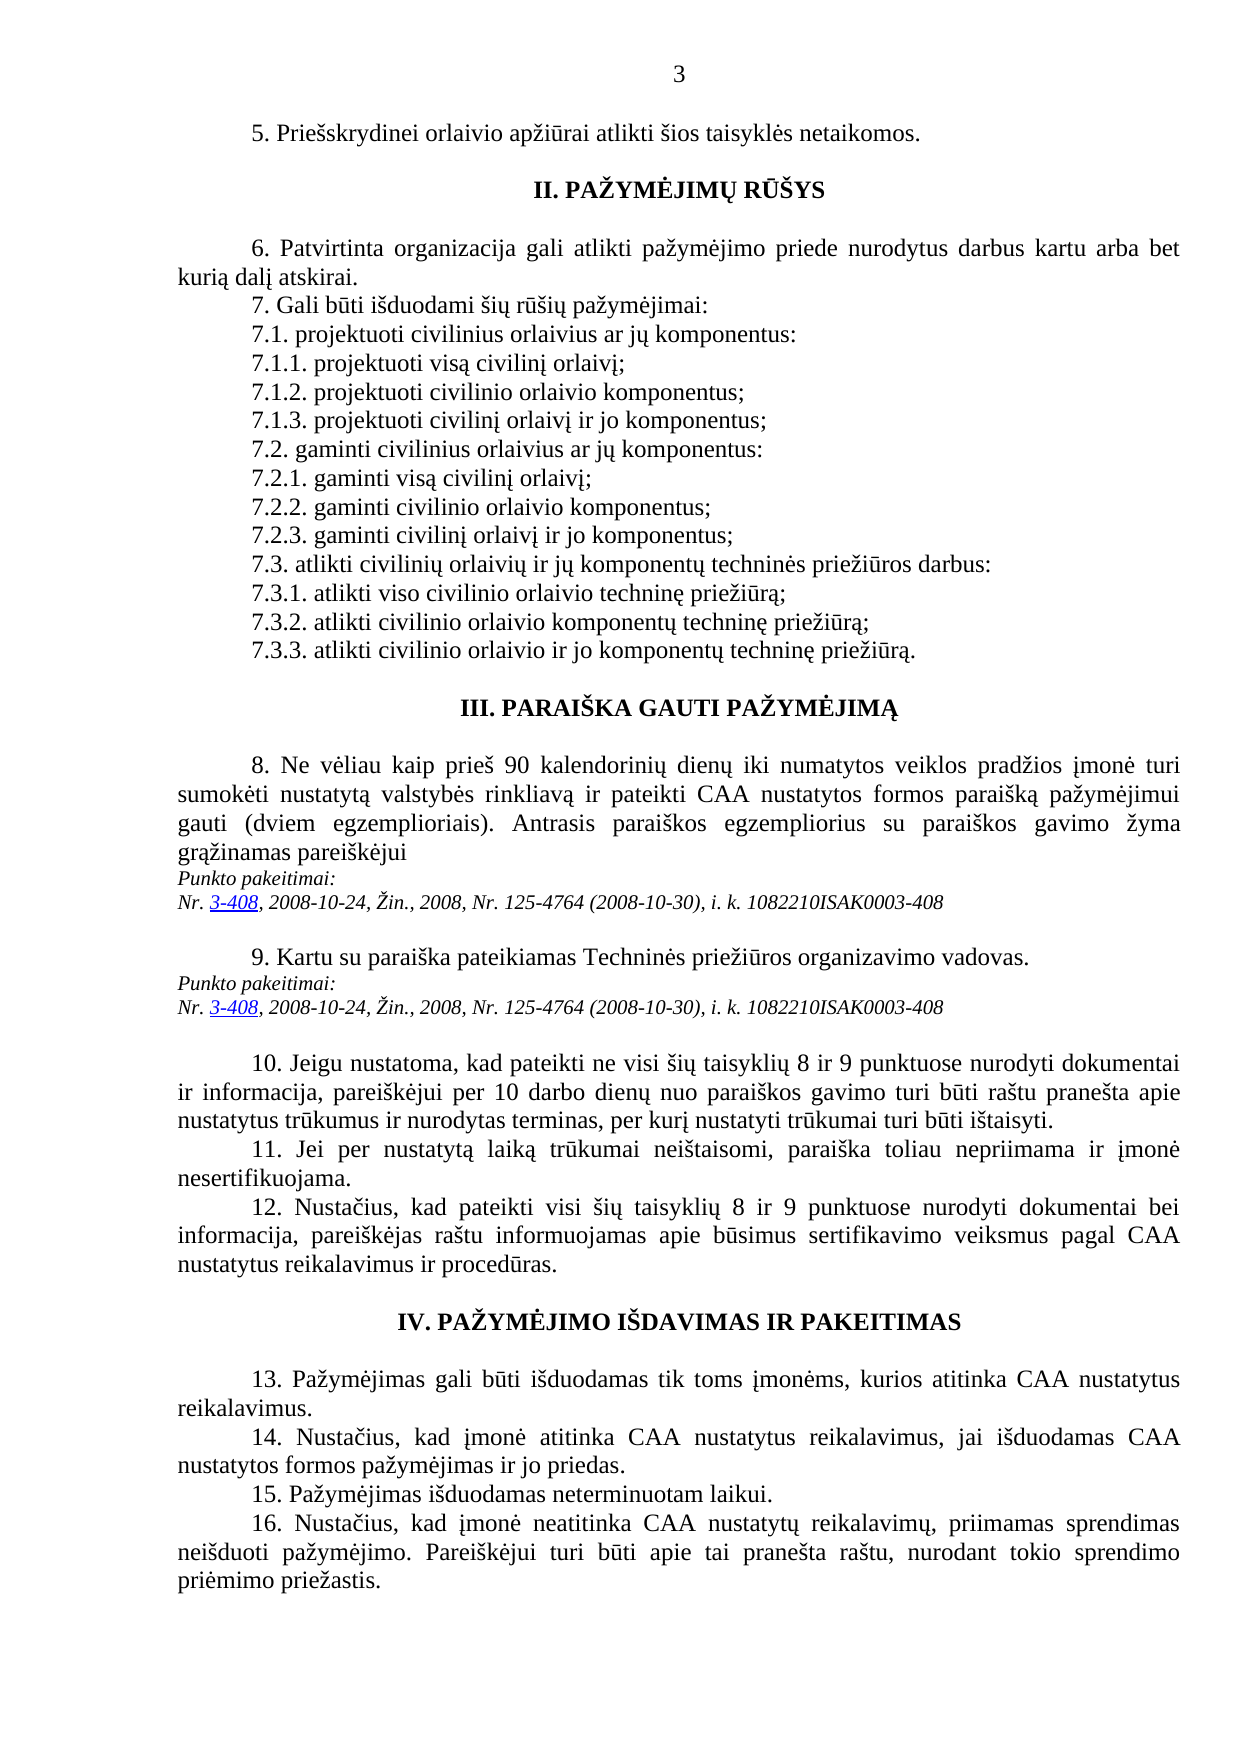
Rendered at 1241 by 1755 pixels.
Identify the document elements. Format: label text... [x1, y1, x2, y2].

text 10. Jeigu nustatoma, kad pateikti ne visi šių taisyklių 8 ir 9 punktuose nurodyti dokumentai ir informacija, pareiškėjui per 10 darbo dienų nuo paraiškos gavimo turi būti raštu pranešta apie nustatytus trūkumus ir nurodytas terminas, per kurį nustatyti trūkumai turi būti ištaisyti. [177, 1048, 1181, 1134]
text 15. Pažymėjimas išduodamas neterminuotam laikui. [177, 1479, 1181, 1508]
text 16. Nustačius, kad įmonė neatitinka CAA nustatytų reikalavimų, priimamas sprendimas neišduoti pažymėjimo. Pareiškėjui turi būti apie tai pranešta raštu, nurodant tokio sprendimo priėmimo priežastis. [177, 1508, 1181, 1594]
text 5. Priešskrydinei orlaivio apžiūrai atlikti šios taisyklės netaikomos. [177, 118, 1181, 147]
text Nr. 3-408, 2008-10-24, Žin., 2008, Nr. 125-4764 (2008-10-30), i. k. 1082210ISAK0003-408 [177, 995, 1181, 1019]
text 7.3.2. atlikti civilinio orlaivio komponentų techninę priežiūrą; [177, 607, 1181, 636]
text IV. PAŽYMĖJIMO IŠDAVIMAS IR PAKEITIMAS [177, 1307, 1181, 1336]
text 7.3.3. atlikti civilinio orlaivio ir jo komponentų techninę priežiūrą. [177, 636, 1181, 664]
text 7.3. atlikti civilinių orlaivių ir jų komponentų techninės priežiūros darbus: [177, 549, 1181, 578]
text 7.2.1. gaminti visą civilinį orlaivį; [177, 463, 1181, 492]
text 12. Nustačius, kad pateikti visi šių taisyklių 8 ir 9 punktuose nurodyti dokumentai bei informacija, pareiškėjas raštu informuojamas apie būsimus sertifikavimo veiksmus pagal CAA nustatytus reikalavimus ir procedūras. [177, 1192, 1181, 1278]
text 7.2.3. gaminti civilinį orlaivį ir jo komponentus; [177, 521, 1181, 549]
text 7.1.2. projektuoti civilinio orlaivio komponentus; [177, 377, 1181, 406]
text III. PARAIŠKA GAUTI PAŽYMĖJIMĄ [177, 693, 1181, 722]
text 7.3.1. atlikti viso civilinio orlaivio techninę priežiūrą; [177, 578, 1181, 607]
text 7.1.1. projektuoti visą civilinį orlaivį; [177, 348, 1181, 377]
text 7.2. gaminti civilinius orlaivius ar jų komponentus: [177, 434, 1181, 463]
text 8. Ne vėliau kaip prieš 90 kalendorinių dienų iki numatytos veiklos pradžios įmonė turi sumokėti nustatytą valstybės rinkliavą ir pateikti CAA nustatytos formos paraišką pažymėjimui gauti (dviem egzemplioriais). Antrasis paraiškos egzempliorius su paraiškos gavimo žyma grąžinamas pareiškėjui [177, 751, 1181, 866]
text 7.2.2. gaminti civilinio orlaivio komponentus; [177, 492, 1181, 521]
text 6. Patvirtinta organizacija gali atlikti pažymėjimo priede nurodytus darbus kartu arba bet kurią dalį atskirai. [177, 233, 1181, 291]
text Punkto pakeitimai: [177, 866, 1181, 890]
text Nr. 3-408, 2008-10-24, Žin., 2008, Nr. 125-4764 (2008-10-30), i. k. 1082210ISAK0003-408 [177, 890, 1181, 914]
text Punkto pakeitimai: [177, 971, 1181, 995]
text 9. Kartu su paraiška pateikiamas Techninės priežiūros organizavimo vadovas. [177, 942, 1181, 971]
text 7.1. projektuoti civilinius orlaivius ar jų komponentus: [177, 319, 1181, 348]
text 11. Jei per nustatytą laiką trūkumai neištaisomi, paraiška toliau nepriimama ir įmonė nesertifikuojama. [177, 1134, 1181, 1192]
text 7. Gali būti išduodami šių rūšių pažymėjimai: [177, 291, 1181, 319]
text II. PAŽYMĖJIMŲ RŪŠYS [177, 176, 1181, 204]
text 13. Pažymėjimas gali būti išduodamas tik toms įmonėms, kurios atitinka CAA nustatytus reikalavimus. [177, 1364, 1181, 1422]
text 7.1.3. projektuoti civilinį orlaivį ir jo komponentus; [177, 406, 1181, 434]
text 14. Nustačius, kad įmonė atitinka CAA nustatytus reikalavimus, jai išduodamas CAA nustatytos formos pažymėjimas ir jo priedas. [177, 1422, 1181, 1479]
